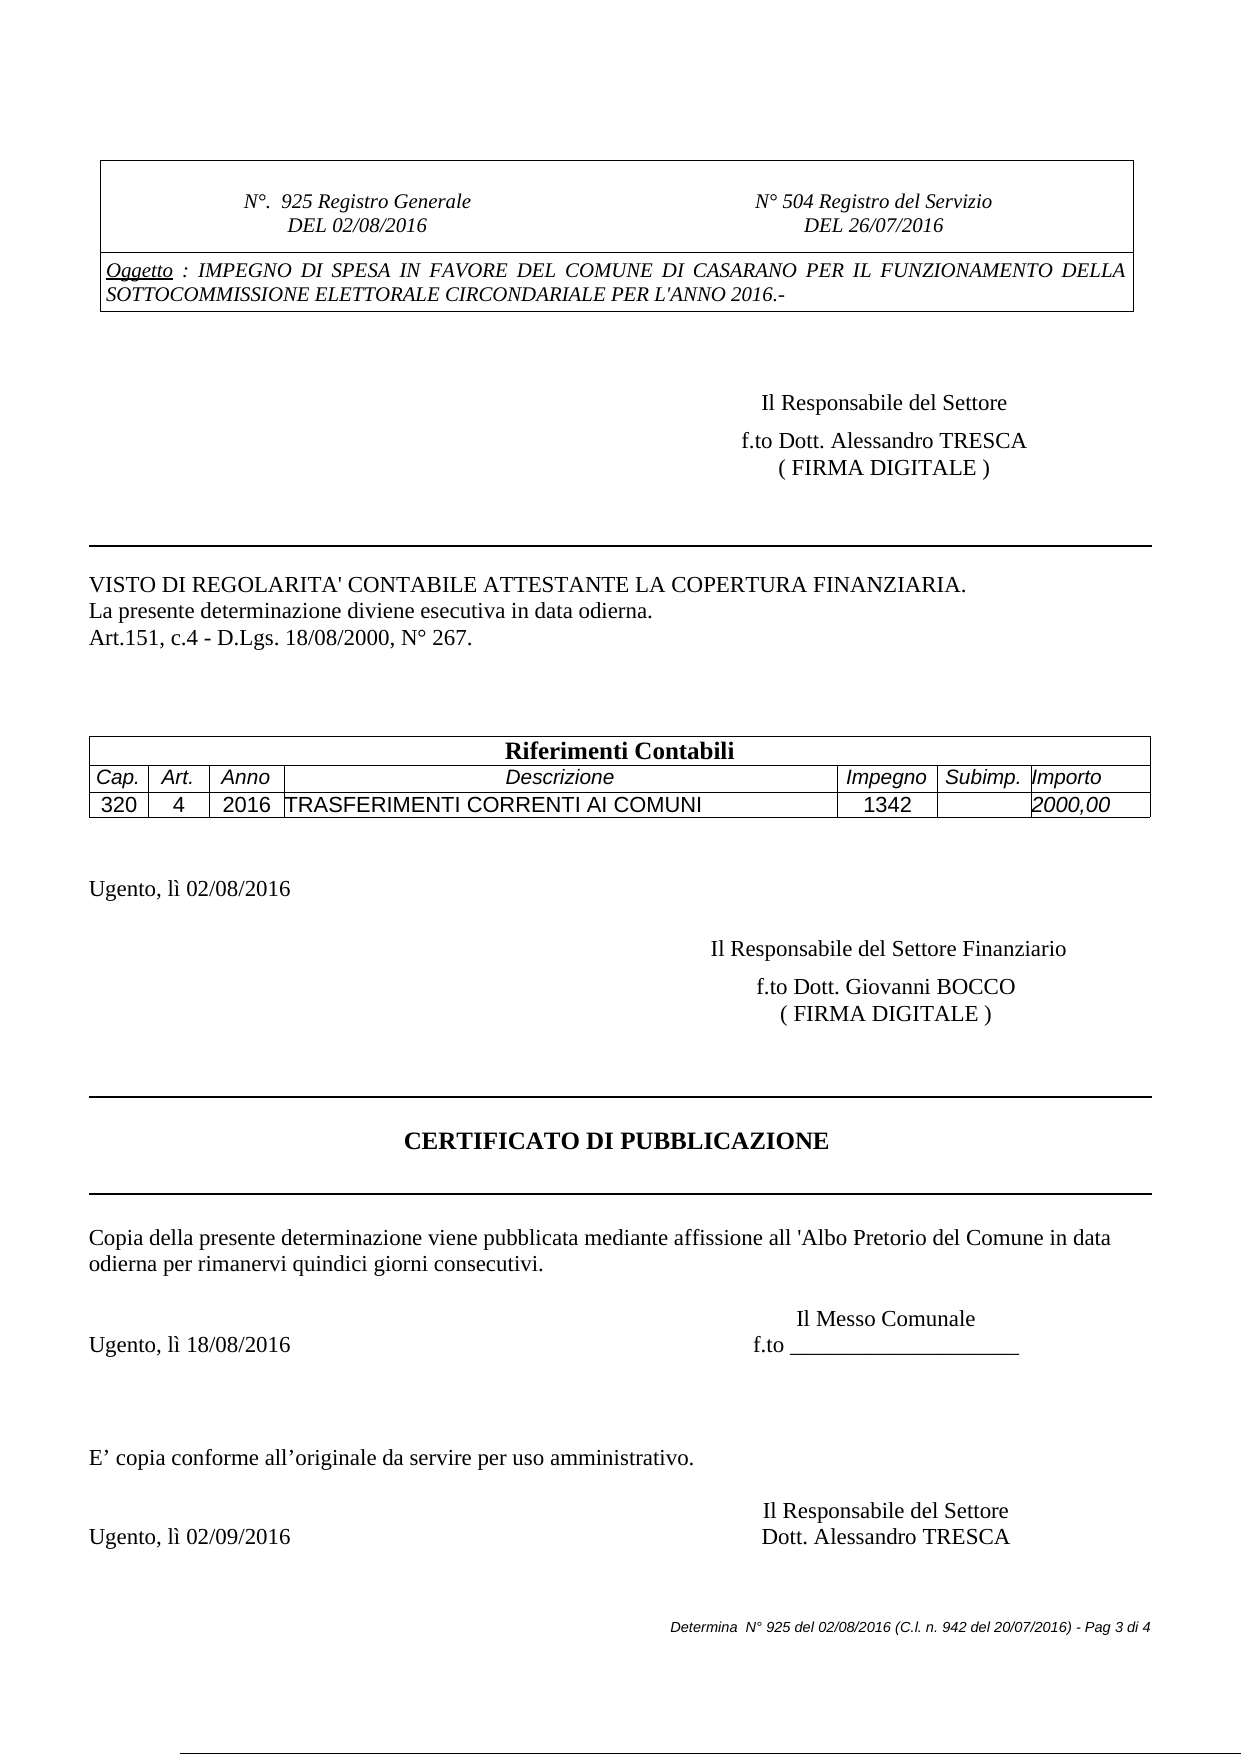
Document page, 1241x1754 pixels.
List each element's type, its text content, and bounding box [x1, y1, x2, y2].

table_cell Art. [149, 766, 209, 792]
table_cell Oggetto : IMPEGNO DI SPESA IN FAVORE DEL COMUNE DI CASARANO PER IL FUNZIONAMENTO DELLA SOTTOCOMMISSIONE ELETTORALE CIRCONDARIALE PER L'ANNO 2016.- [101, 253, 1133, 311]
table_cell Importo [1032, 766, 1150, 792]
text CERTIFICATO DI PUBBLICAZIONE [88, 1126, 1152, 1155]
table_cell 2016 [210, 793, 284, 817]
table_cell 2000,00 [1032, 793, 1150, 817]
table_cell Subimp. [938, 766, 1031, 792]
text Copia della presente determinazione viene pubblicata mediante affissione all 'Albo Pretorio del Comune in data odierna per rimanervi quindici giorni consecutivi. [88, 1223, 1152, 1276]
table_header Il Responsabile del Settore Finanziario [620, 930, 1152, 968]
table_header N°. 925 Registro Generale DEL 02/08/2016 [101, 161, 616, 252]
table_cell 4 [149, 793, 209, 817]
table_cell Impegno [838, 766, 937, 792]
table_header Riferimenti Contabili [90, 737, 1150, 765]
table_cell Cap. [90, 766, 148, 792]
text Ugento, lì 02/08/2016 [88, 875, 1152, 901]
table_cell Dott. Alessandro TRESCA [620, 1523, 1152, 1549]
table_cell Dott. Giovanni BOCCO ( FIRMA DIGITALE ) f.to Dott. Giovanni BOCCO ( FIRMA DIGITALE ) [620, 968, 1152, 1058]
table_cell Descrizione [285, 766, 837, 792]
table_cell 320 [90, 793, 148, 817]
table_cell [89, 968, 620, 1058]
text La presente determinazione diviene esecutiva in data odierna. [88, 597, 1152, 623]
table_header [89, 930, 620, 968]
table_cell [938, 793, 1031, 817]
table_cell Dott. Alessandro TRESCA ( FIRMA DIGITALE ) f.to Dott. Alessandro TRESCA ( FIRMA DIGITALE ) [617, 421, 1152, 512]
table_header [89, 1497, 620, 1523]
table_cell TRASFERIMENTI CORRENTI AI COMUNI [285, 793, 837, 817]
table_header Il Responsabile del Settore [617, 384, 1152, 421]
text E’ copia conforme all’originale da servire per uso amministrativo. [88, 1444, 1152, 1470]
table_header [89, 1305, 620, 1331]
table_cell Anno [210, 766, 284, 792]
table_header Il Messo Comunale [620, 1305, 1152, 1331]
table_header Il Responsabile del Settore [620, 1497, 1152, 1523]
table_cell 1342 [838, 793, 937, 817]
text VISTO DI REGOLARITA' CONTABILE ATTESTANTE LA COPERTURA FINANZIARIA. [88, 571, 1152, 597]
table_cell ____________________ f.to ____________________ [620, 1331, 1152, 1358]
table_header [89, 384, 617, 421]
table_cell [89, 421, 617, 512]
table_cell Ugento, lì 02/09/2016 [89, 1523, 620, 1549]
text Art.151, c.4 - D.Lgs. 18/08/2000, N° 267. [88, 623, 1152, 650]
table_header N° 504 Registro del Servizio DEL 26/07/2016 [616, 161, 1133, 252]
table_cell Ugento, lì 18/08/2016 [89, 1331, 620, 1358]
